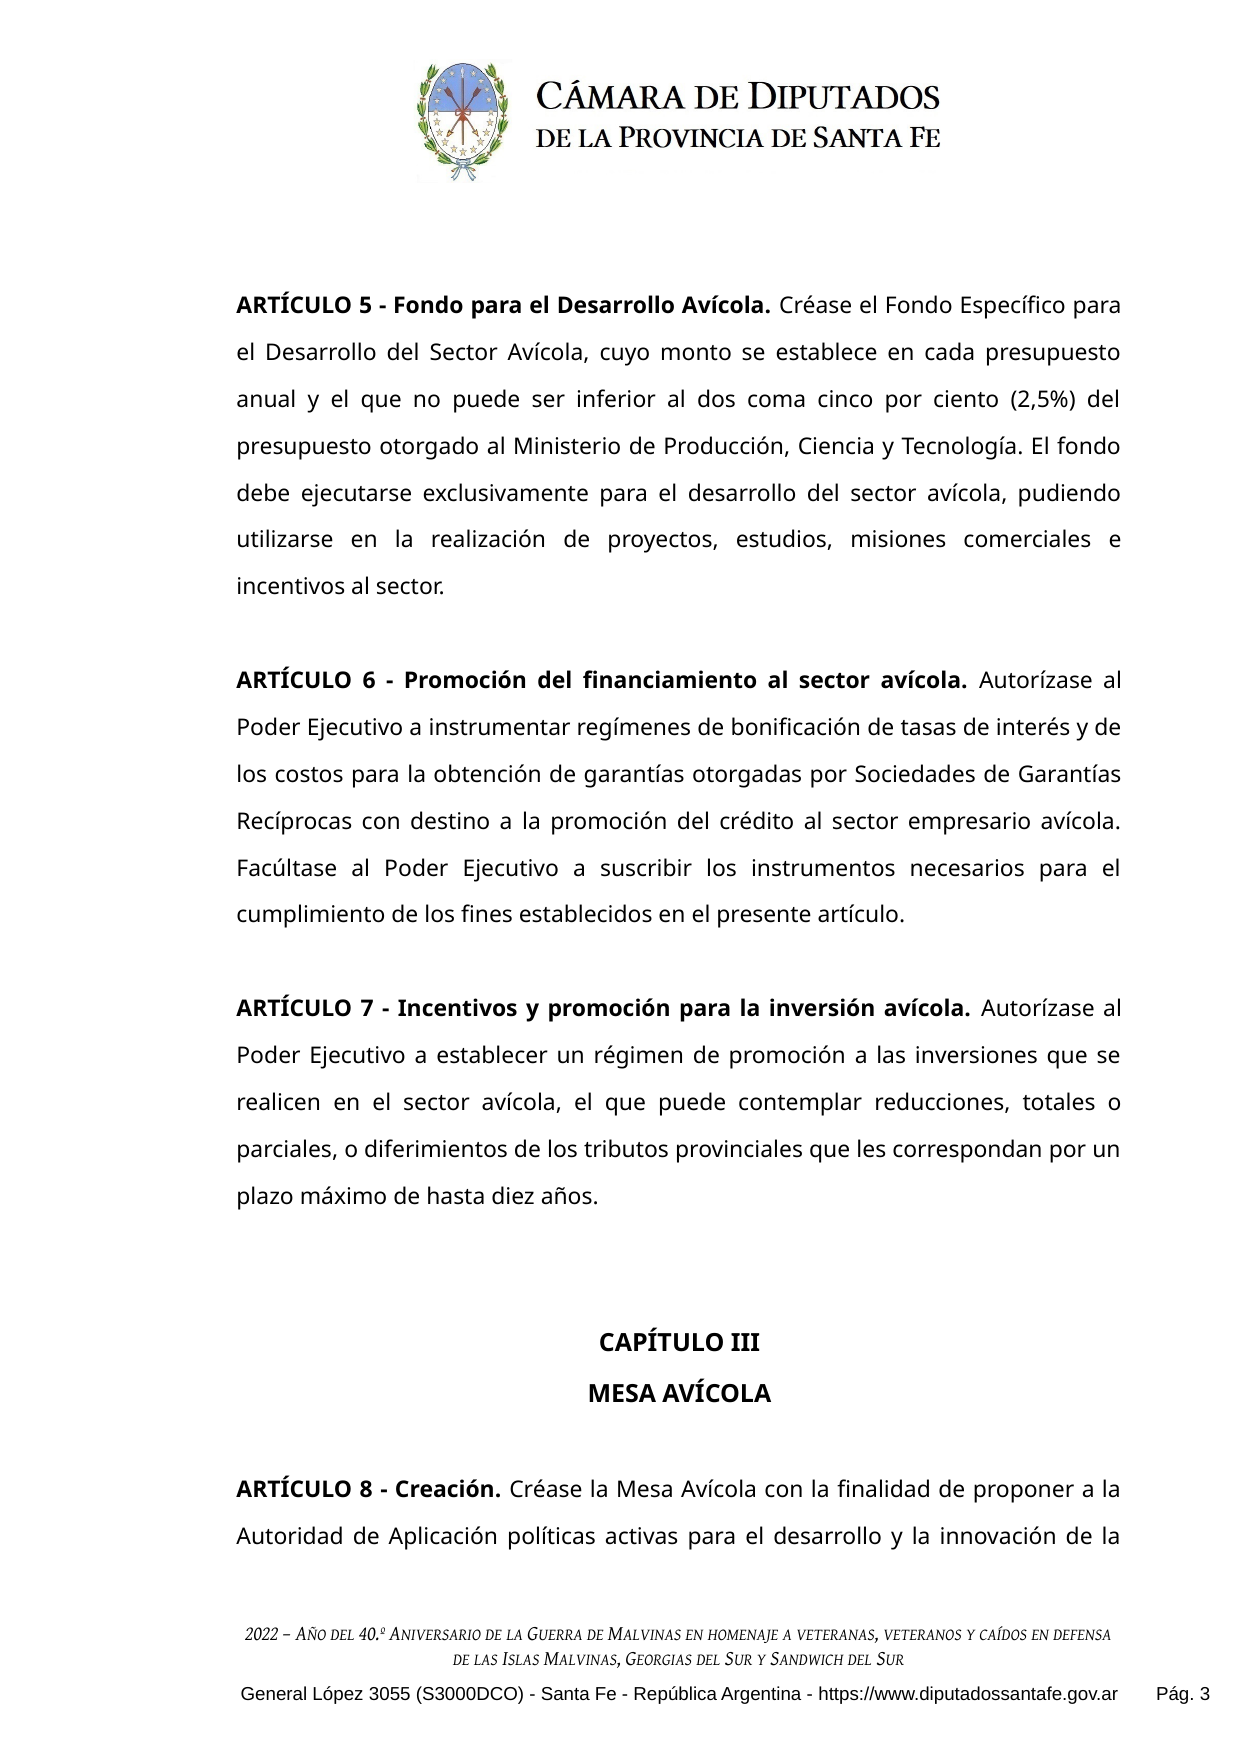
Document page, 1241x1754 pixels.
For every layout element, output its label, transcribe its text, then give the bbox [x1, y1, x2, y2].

text MESA AVÍCOLA [236, 1376, 1122, 1409]
text ARTÍCULO 6 - Promoción del financiamiento al sector avícola. Autorízase al Poder Ejecutivo a instrumentar regímenes de bonificación de tasas de interés y de los costos para la obtención de garantías otorgadas por Sociedades de Garantías Recíprocas con destino a la promoción del crédito al sector empresario avícola. Facúltase al Poder Ejecutivo a suscribir los instrumentos necesarios para el cumplimiento de los fines establecidos en el presente artículo. [236, 664, 1122, 930]
text ARTÍCULO 8 - Creación. Créase la Mesa Avícola con la finalidad de proponer a la Autoridad de Aplicación políticas activas para el desarrollo y la innovación de la [236, 1473, 1122, 1552]
text ARTÍCULO 5 - Fondo para el Desarrollo Avícola. Créase el Fondo Específico para el Desarrollo del Sector Avícola, cuyo monto se establece en cada presupuesto anual y el que no puede ser inferior al dos coma cinco por ciento (2,5%) del presupuesto otorgado al Ministerio de Producción, Ciencia y Tecnología. El fondo debe ejecutarse exclusivamente para el desarrollo del sector avícola, pudiendo utilizarse en la realización de proyectos, estudios, misiones comerciales e incentivos al sector. [236, 289, 1122, 602]
text ARTÍCULO 7 - Incentivos y promoción para la inversión avícola. Autorízase al Poder Ejecutivo a establecer un régimen de promoción a las inversiones que se realicen en el sector avícola, el que puede contemplar reducciones, totales o parciales, o diferimientos de los tributos provinciales que les correspondan por un plazo máximo de hasta diez años. [236, 992, 1122, 1211]
picture [413, 59, 945, 183]
text CAPÍTULO III [236, 1324, 1122, 1358]
